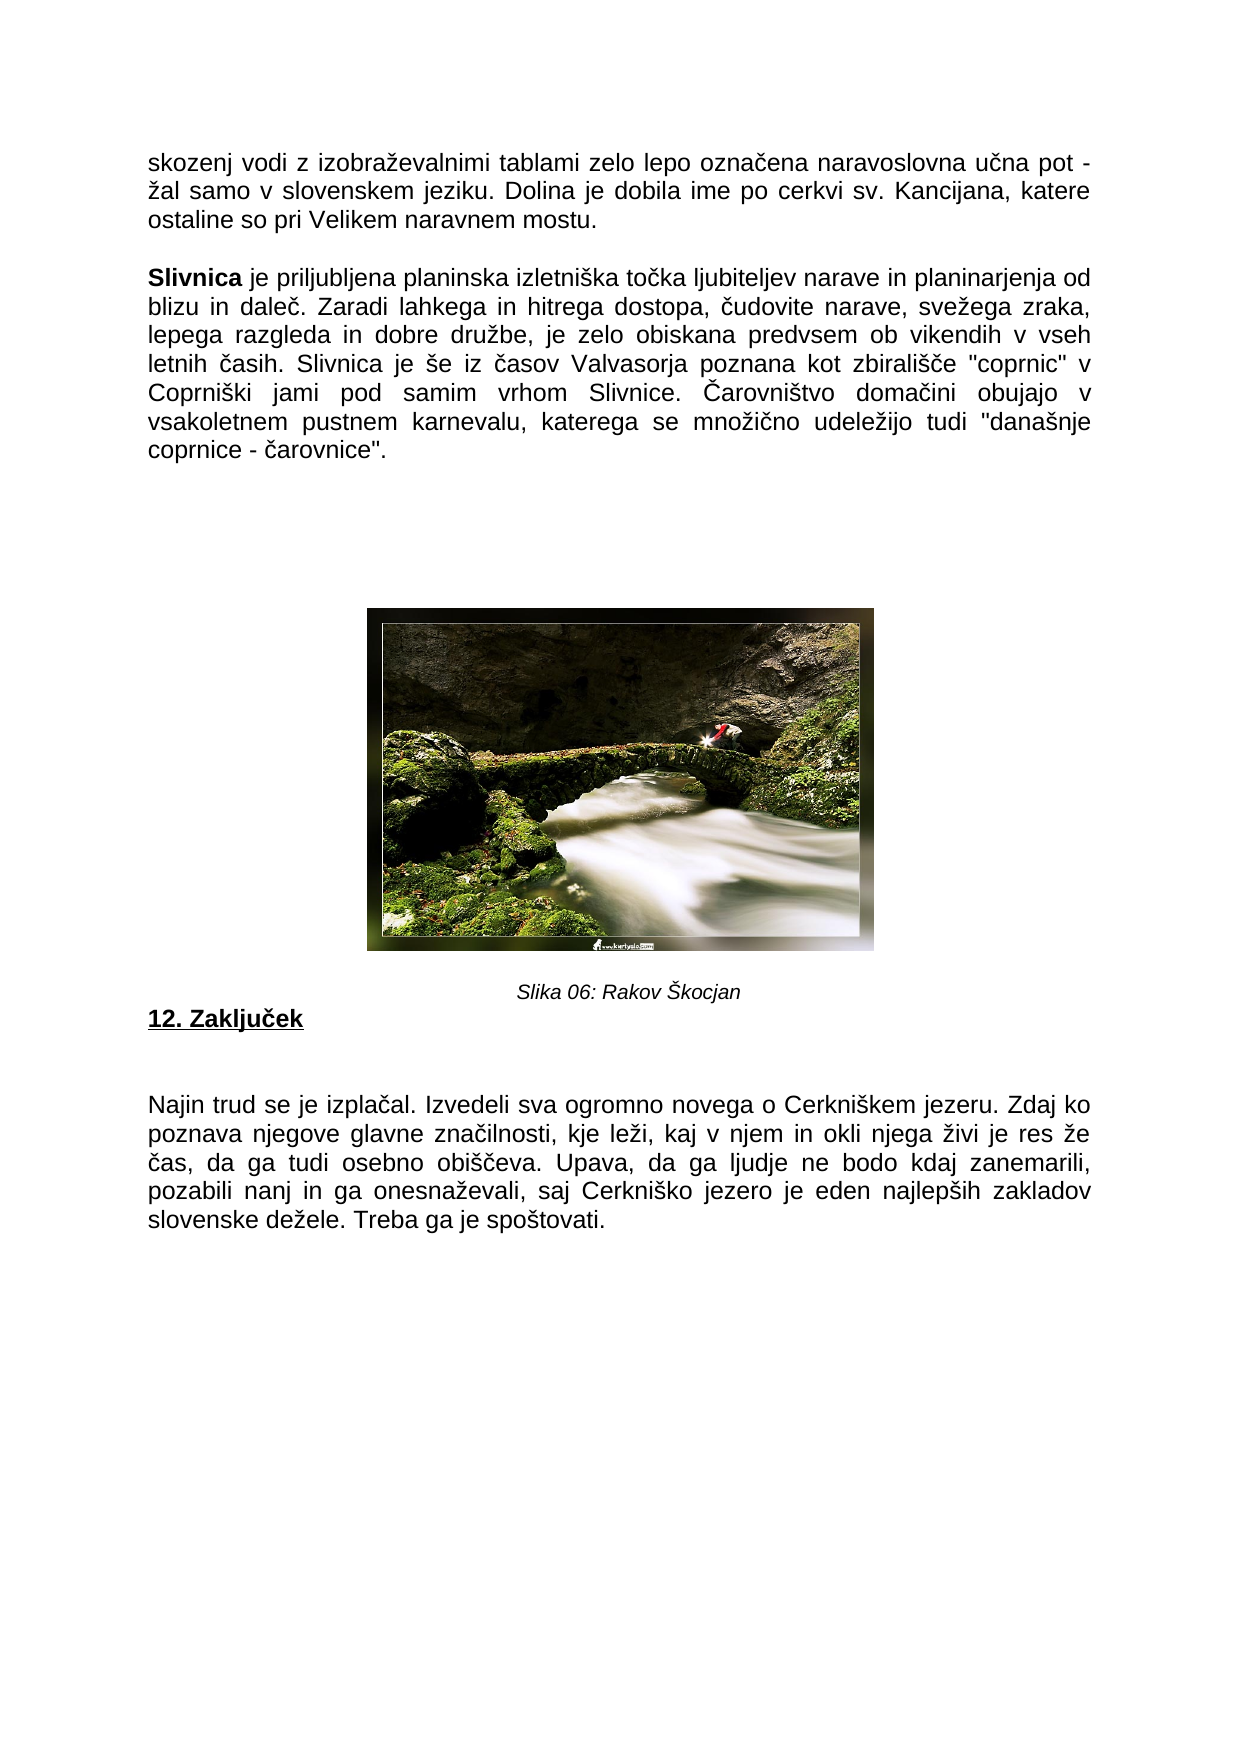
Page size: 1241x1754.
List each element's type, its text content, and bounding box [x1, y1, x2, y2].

text Slika 06: Rakov Škocjan [148, 980, 1093, 1004]
text skozenj vodi z izobraževalnimi tablami zelo lepo označena naravoslovna učna pot - žal samo v slovenskem jeziku. Dolina je dobila ime po cerkvi sv. Kancijana, katere ostaline so pri Velikem naravnem mostu. [148, 148, 1093, 234]
text Najin trud se je izplačal. Izvedeli sva ogromno novega o Cerkniškem jezeru. Zdaj ko poznava njegove glavne značilnosti, kje leži, kaj v njem in okli njega živi je res že čas, da ga tudi osebno obiščeva. Upava, da ga ljudje ne bodo kdaj zanemarili, pozabili nanj in ga onesnaževali, saj Cerkniško jezero je eden najlepših zakladov slovenske dežele. Treba ga je spoštovati. [148, 1090, 1093, 1234]
text Slivnica je priljubljena planinska izletniška točka ljubiteljev narave in planinarjenja od blizu in daleč. Zaradi lahkega in hitrega dostopa, čudovite narave, svežega zraka, lepega razgleda in dobre družbe, je zelo obiskana predvsem ob vikendih v vseh letnih časih. Slivnica je še iz časov Valvasorja poznana kot zbirališče "coprnic" v Coprniški jami pod samim vrhom Slivnice. Čarovništvo domačini obujajo v vsakoletnem pustnem karnevalu, katerega se množično udeležijo tudi "današnje coprnice - čarovnice". [148, 263, 1093, 464]
picture [367, 608, 874, 951]
text 12. Zaključek [148, 1004, 1093, 1032]
